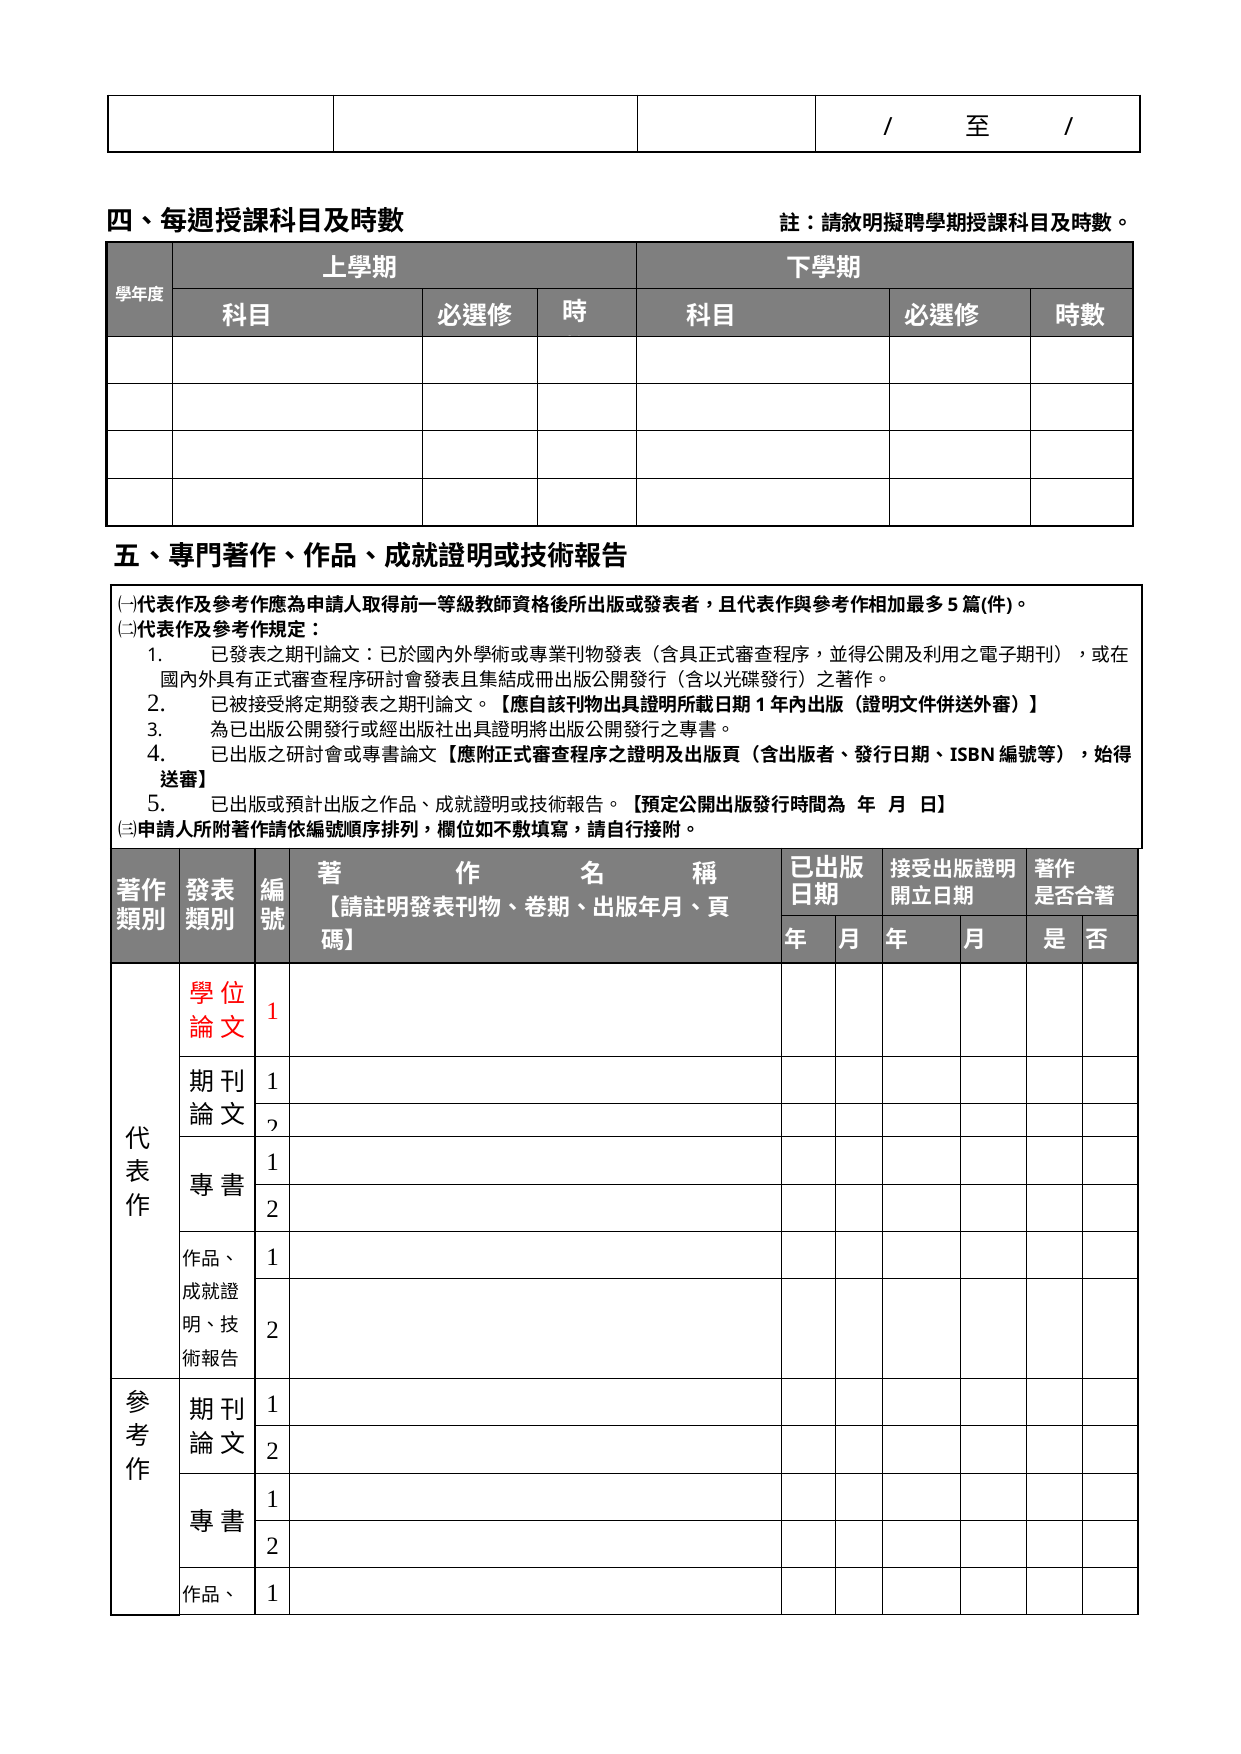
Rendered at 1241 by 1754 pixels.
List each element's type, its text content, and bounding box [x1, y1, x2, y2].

table_cell [1027, 1568, 1082, 1614]
table_cell [1142, 1056, 1147, 1102]
table_cell [106, 1231, 110, 1278]
table_cell [836, 1379, 882, 1425]
table_cell [1147, 336, 1153, 383]
table_cell [1027, 1426, 1082, 1472]
table_cell [1142, 1567, 1147, 1614]
table_cell 專 書 [180, 1474, 254, 1567]
table_cell 接受出版證明開立日期 [883, 849, 1026, 915]
table_cell / [873, 96, 903, 151]
table_cell / [1054, 96, 1083, 151]
table_cell 年 [782, 916, 835, 962]
table_cell [1083, 1137, 1137, 1183]
table_header 註：請敘明擬聘學期授課科目及時數。 [624, 194, 1133, 241]
table_cell [106, 1378, 110, 1425]
table_cell [883, 1232, 960, 1278]
table_cell [883, 1137, 960, 1183]
table_cell [290, 1474, 781, 1520]
table_cell 必選修 [423, 289, 537, 336]
table_cell [1138, 383, 1142, 430]
table_cell 著作 是否合著 [1027, 849, 1137, 915]
table_cell [890, 337, 1030, 383]
table_cell [1142, 1184, 1147, 1231]
table_cell [1083, 1568, 1137, 1614]
table_cell 期 刊 論 文 [180, 1379, 254, 1472]
table_cell [961, 1057, 1026, 1102]
table_cell 1 [256, 1057, 289, 1102]
table_cell 時數 [1031, 289, 1132, 336]
table_cell [782, 1104, 835, 1136]
table_cell [637, 337, 889, 383]
table_cell 五、專門著作、作品、成就證明或技術報告 [111, 525, 1142, 584]
table_cell [836, 964, 882, 1056]
table_cell [1147, 1378, 1153, 1425]
table_cell [1147, 1473, 1153, 1520]
table_cell 已出版 日期 [782, 849, 882, 915]
table_cell [637, 431, 889, 477]
table_cell [1083, 964, 1137, 1056]
table_cell [836, 1474, 882, 1520]
table_cell [1027, 1057, 1082, 1102]
table_cell [106, 1136, 110, 1183]
table_cell [961, 964, 1026, 1056]
table_cell [782, 1232, 835, 1278]
table_cell [961, 1232, 1026, 1278]
table_cell ㈠代表作及參考作應為申請人取得前一等級教師資格後所出版或發表者，且代表作與參考作相加最多5篇(件)。 ㈡代表作及參考作規定： 已發表之期刊論文：已於國內外學術或專業刊物發表（含具正式審查程序，並得公開及利用之電子期刊），或在國內外具有正式審查程序研討會發表且集結成冊出版公開發行（含以光碟發行）之著作。 已被接受將定期發表之期刊論文。【應自該刊物出具證明所載日期1年內出版（證明文件併送外審）】 為已出版公開發行或經出版社出具證明將出版公開發行之專書。 已出版之研討會或專書論文【應附正式審查程序之證明及出版頁（含出版者、發行日期、ISBN編號等），始得送審】 已出版或預計出版之作品、成就證明或技術報告。【預定公開出版發行時間為 年 月 日】 ㈢申請人所附著作請依編號順序排列，欄位如不敷填寫，請自行接附。 [112, 586, 1141, 848]
table_cell [782, 1521, 835, 1567]
table_cell [1138, 241, 1142, 288]
table_cell 是 [1027, 916, 1082, 962]
table_cell [961, 1137, 1026, 1183]
table_cell [423, 431, 537, 477]
table_cell [1134, 430, 1138, 477]
table_cell [1142, 383, 1147, 430]
table_cell 2 [256, 1426, 289, 1472]
table_cell [836, 1057, 882, 1102]
table_cell [1027, 1379, 1082, 1425]
table_cell [538, 384, 636, 430]
table_cell 1 [256, 1474, 289, 1520]
table_cell [782, 1474, 835, 1520]
table_cell [782, 1379, 835, 1425]
table_cell [1083, 1185, 1137, 1231]
table_cell [638, 96, 815, 151]
table_cell [1142, 525, 1147, 584]
table_cell [1083, 1057, 1137, 1102]
table_cell [106, 915, 110, 962]
table_cell [108, 384, 172, 430]
table_cell [1027, 1279, 1082, 1378]
table_cell [1083, 1426, 1137, 1472]
table_cell 發表 類別 [180, 849, 254, 962]
table_cell [1147, 1103, 1153, 1136]
table_cell [423, 337, 537, 383]
table_cell [290, 1379, 781, 1425]
table_cell [782, 1568, 835, 1614]
table_cell [109, 96, 333, 151]
table_cell [1142, 336, 1147, 383]
table_cell [538, 337, 636, 383]
table_cell [883, 1568, 960, 1614]
table_cell 科目 [173, 289, 422, 336]
table_cell [1142, 288, 1147, 336]
table_cell [290, 1521, 781, 1567]
table_cell 時數 [538, 289, 636, 336]
table_cell [782, 1137, 835, 1183]
table_cell [883, 1521, 960, 1567]
table_cell [1031, 337, 1132, 383]
table_cell [836, 1185, 882, 1231]
table_cell [890, 384, 1030, 430]
table_cell [106, 1425, 110, 1472]
table_cell [1147, 241, 1153, 288]
table_cell 1 [256, 1137, 289, 1183]
table_cell [1134, 336, 1138, 383]
table_cell [961, 1521, 1026, 1567]
table_cell [1138, 478, 1142, 525]
table_cell [1134, 241, 1138, 288]
table_cell [883, 1474, 960, 1520]
table_cell [423, 384, 537, 430]
table_cell [961, 1379, 1026, 1425]
table_cell [106, 1103, 110, 1136]
table_cell 年 [883, 916, 960, 962]
table_cell [1083, 96, 1139, 151]
table_cell [106, 1056, 110, 1102]
table_cell [290, 1232, 781, 1278]
table_cell 作品、 [180, 1568, 254, 1614]
table_header [1147, 194, 1153, 241]
table_cell [1147, 383, 1153, 430]
table_cell [836, 1232, 882, 1278]
table_cell [173, 431, 422, 477]
table_cell 作品、成就證明、技術報告 [180, 1232, 254, 1378]
table_cell [1031, 431, 1132, 477]
table_cell [1134, 288, 1138, 336]
table_cell [1142, 1231, 1147, 1278]
table_cell [883, 1185, 960, 1231]
table_cell [1138, 336, 1142, 383]
table_cell 2 [256, 1521, 289, 1567]
table_cell [1083, 1521, 1137, 1567]
table_cell [883, 1057, 960, 1102]
table_header [1133, 194, 1138, 241]
table_cell [1134, 478, 1138, 525]
table_header [1142, 194, 1147, 241]
table_cell [106, 848, 110, 915]
table_cell 2 [256, 1104, 289, 1136]
table_cell 科目 [637, 289, 889, 336]
table_cell [173, 479, 422, 525]
table_cell [961, 1568, 1026, 1614]
table_cell 參考作 [112, 1379, 179, 1614]
table_cell [1027, 1185, 1082, 1231]
table_cell 必選修 [890, 289, 1030, 336]
table_cell [1143, 584, 1147, 848]
table_cell [782, 1426, 835, 1472]
table_cell [1147, 1567, 1153, 1614]
table_cell 代表作 [112, 964, 179, 1378]
table_cell [106, 1473, 110, 1520]
table_cell 學 位 論 文 [180, 964, 254, 1056]
table_cell [290, 1104, 781, 1136]
table_cell [1027, 1521, 1082, 1567]
table_cell [883, 1379, 960, 1425]
table_header [1138, 194, 1142, 241]
table_cell 著作 類別 [112, 849, 179, 962]
table_cell 編號 [256, 849, 289, 962]
table_cell [1147, 1056, 1153, 1102]
table_cell [1142, 915, 1147, 962]
table_cell [782, 964, 835, 1056]
table_cell [1147, 430, 1153, 477]
table_cell [883, 1426, 960, 1472]
table_cell [1142, 1520, 1147, 1567]
table_cell [1027, 1232, 1082, 1278]
table_cell [1147, 1520, 1153, 1567]
table_cell [106, 1520, 110, 1567]
table_cell [538, 479, 636, 525]
table_cell [106, 1184, 110, 1231]
table_cell [1083, 1379, 1137, 1425]
table_cell [1147, 915, 1153, 962]
table_cell [1142, 1136, 1147, 1183]
table_cell [1147, 288, 1153, 336]
table_cell [1147, 1184, 1153, 1231]
table_cell [1027, 1137, 1082, 1183]
table_cell [961, 1426, 1026, 1472]
table_cell [1142, 1103, 1147, 1136]
table_cell [106, 527, 111, 584]
table_cell [836, 1104, 882, 1136]
table_cell [836, 1426, 882, 1472]
table_cell [108, 431, 172, 477]
table_cell 2 [256, 1279, 289, 1378]
table_cell [1147, 1231, 1153, 1278]
table_cell [1027, 1104, 1082, 1136]
table_cell [290, 1568, 781, 1614]
table_cell 專 書 [180, 1137, 254, 1231]
table_cell [961, 1104, 1026, 1136]
table_cell 下學期 [637, 243, 1132, 288]
table_cell [836, 1279, 882, 1378]
table_cell 至 [960, 96, 996, 151]
table_cell [1083, 1474, 1137, 1520]
table_cell [290, 1137, 781, 1183]
table_cell [961, 1279, 1026, 1378]
table_cell 期 刊 論 文 [180, 1057, 254, 1136]
table_cell 否 [1083, 916, 1137, 962]
table_cell [836, 1521, 882, 1567]
table_cell [961, 1185, 1026, 1231]
table_cell [423, 479, 537, 525]
table_cell [836, 1137, 882, 1183]
table_cell [1147, 478, 1153, 525]
table_cell [538, 431, 636, 477]
table_cell [290, 1057, 781, 1102]
table_cell [1142, 1473, 1147, 1520]
table_cell [108, 337, 172, 383]
table_cell [903, 96, 960, 151]
table_cell 著 作 名 稱 【請註明發表刊物、卷期、出版年月、頁碼】 [290, 849, 781, 962]
table_cell [1083, 1279, 1137, 1378]
table_cell [1134, 383, 1138, 430]
table_cell [961, 1474, 1026, 1520]
table_cell 1 [256, 1568, 289, 1614]
table_cell [1083, 1232, 1137, 1278]
table_cell [996, 96, 1054, 151]
table_cell [1031, 384, 1132, 430]
table_cell [1147, 525, 1153, 584]
table_cell [290, 964, 781, 1056]
table_cell [1142, 430, 1147, 477]
table_cell [173, 337, 422, 383]
table_cell [1147, 848, 1153, 915]
table_cell [883, 1279, 960, 1378]
table_cell [836, 1568, 882, 1614]
table_cell [1083, 1104, 1137, 1136]
table_cell [1142, 478, 1147, 525]
table_cell [106, 1567, 110, 1614]
table_cell 1 [256, 964, 289, 1056]
table_cell [1138, 288, 1142, 336]
table_cell [1142, 1278, 1147, 1378]
table_cell [1147, 962, 1153, 1056]
table_cell [1147, 1136, 1153, 1183]
table_cell [106, 1278, 110, 1378]
table_cell 1 [256, 1379, 289, 1425]
table_cell [782, 1279, 835, 1378]
table_cell [890, 431, 1030, 477]
table_cell [173, 384, 422, 430]
table_cell 2 [256, 1185, 289, 1231]
table_cell [1147, 1278, 1153, 1378]
table_cell [108, 479, 172, 525]
table_cell [1142, 241, 1147, 288]
table_cell [637, 384, 889, 430]
table_cell [637, 479, 889, 525]
table_cell 月 [836, 916, 882, 962]
table_cell [290, 1426, 781, 1472]
table_cell [1027, 1474, 1082, 1520]
table_cell 學年度 [108, 243, 172, 336]
table_header 四、每週授課科目及時數 [106, 194, 624, 241]
table_cell [1031, 479, 1132, 525]
table_cell [1147, 1425, 1153, 1472]
table_cell [290, 1185, 781, 1231]
table_cell [1138, 430, 1142, 477]
table_cell [1142, 962, 1147, 1056]
table_cell [883, 1104, 960, 1136]
table_cell 月 [961, 916, 1026, 962]
table_cell [782, 1185, 835, 1231]
table_cell 1 [256, 1232, 289, 1278]
table_cell [1142, 1378, 1147, 1425]
table_cell 上學期 [173, 243, 636, 288]
table_cell [106, 584, 110, 848]
table_cell [1142, 1425, 1147, 1472]
table_cell [883, 964, 960, 1056]
table_cell [334, 96, 637, 151]
table_cell [1147, 584, 1153, 848]
table_cell [890, 479, 1030, 525]
table_cell [1142, 848, 1147, 915]
table_cell [1027, 964, 1082, 1056]
table_cell [290, 1279, 781, 1378]
table_cell [782, 1057, 835, 1102]
table_cell [106, 962, 110, 1056]
table_cell [816, 96, 873, 151]
